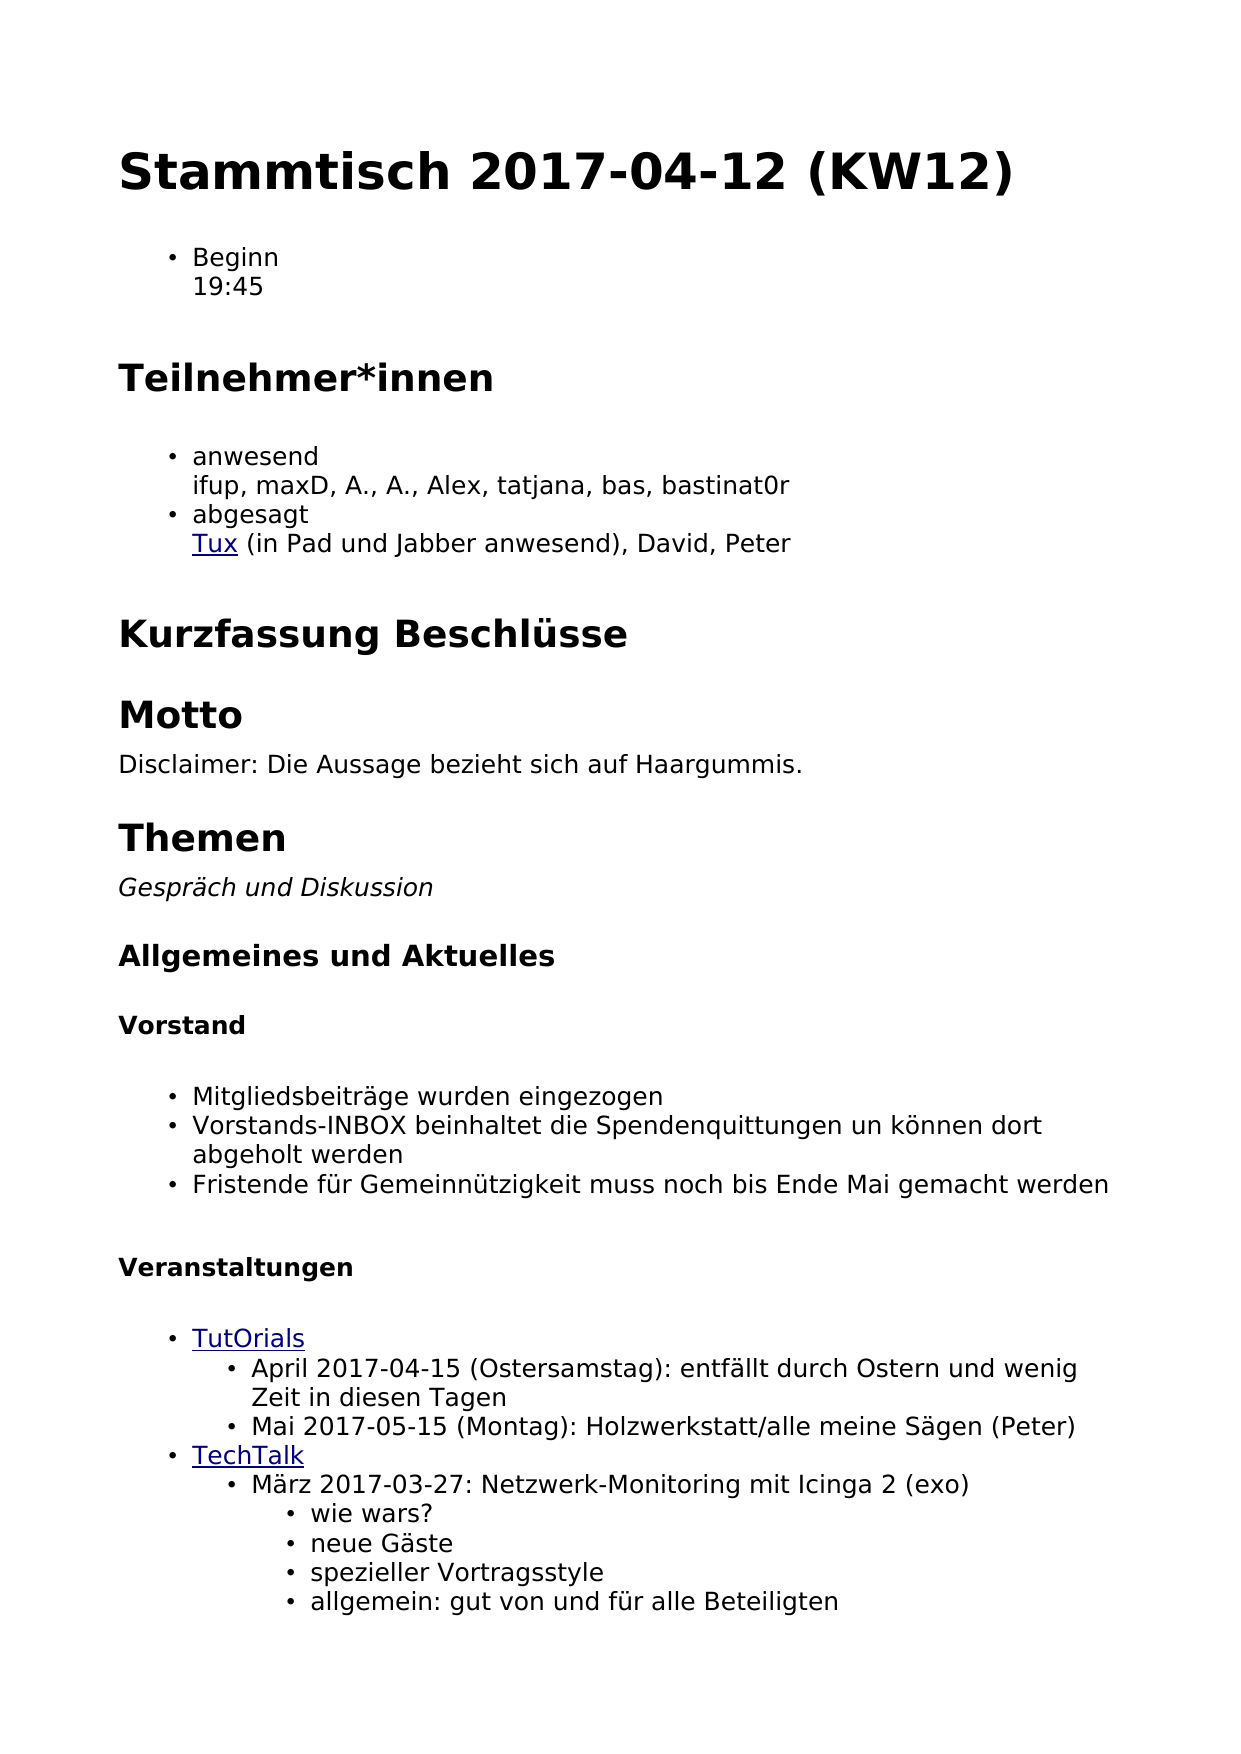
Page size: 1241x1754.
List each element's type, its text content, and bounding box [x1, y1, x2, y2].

list April 2017-04-15 (Ostersamstag): entfällt durch Ostern und wenig Zeit in diesen Tagen [236, 1354, 1122, 1412]
list Vorstands-INBOX beinhaltet die Spendenquittungen un können dort abgeholt werden [177, 1111, 1122, 1170]
list TechTalk [177, 1441, 1122, 1470]
text Gespräch und Diskussion [118, 873, 1122, 902]
list Mai 2017-05-15 (Montag): Holzwerkstatt/alle meine Sägen (Peter) [236, 1412, 1122, 1441]
list neue Gäste [295, 1529, 1122, 1558]
subtitle Themen [118, 817, 1122, 861]
list TutOrials [177, 1324, 1122, 1354]
list anwesend [177, 442, 1122, 471]
list Fristende für Gemeinnützigkeit muss noch bis Ende Mai gemacht werden [177, 1170, 1122, 1199]
list Mitgliedsbeiträge wurden eingezogen [177, 1082, 1122, 1111]
subtitle Stammtisch 2017-04-12 (KW12) [118, 143, 1122, 201]
text Disclaimer: Die Aussage bezieht sich auf Haargummis. [118, 750, 1122, 779]
list Beginn [177, 243, 1122, 272]
subtitle Allgemeines und Aktuelles [118, 940, 1122, 974]
subtitle Veranstaltungen [118, 1253, 1122, 1283]
subtitle Vorstand [118, 1011, 1122, 1040]
list wie wars? [295, 1499, 1122, 1529]
list allgemein: gut von und für alle Beteiligten [295, 1587, 1122, 1616]
subtitle Teilnehmer*innen [118, 356, 1122, 400]
list 19:45 [177, 272, 1122, 302]
list Tux (in Pad und Jabber anwesend), David, Peter [177, 529, 1122, 558]
list März 2017-03-27: Netzwerk-Monitoring mit Icinga 2 (exo) [236, 1470, 1122, 1499]
list ifup, maxD, A., A., Alex, tatjana, bas, bastinat0r [177, 471, 1122, 500]
list abgesagt [177, 500, 1122, 529]
list spezieller Vortragsstyle [295, 1558, 1122, 1587]
subtitle Motto [118, 694, 1122, 738]
subtitle Kurzfassung Beschlüsse [118, 613, 1122, 657]
